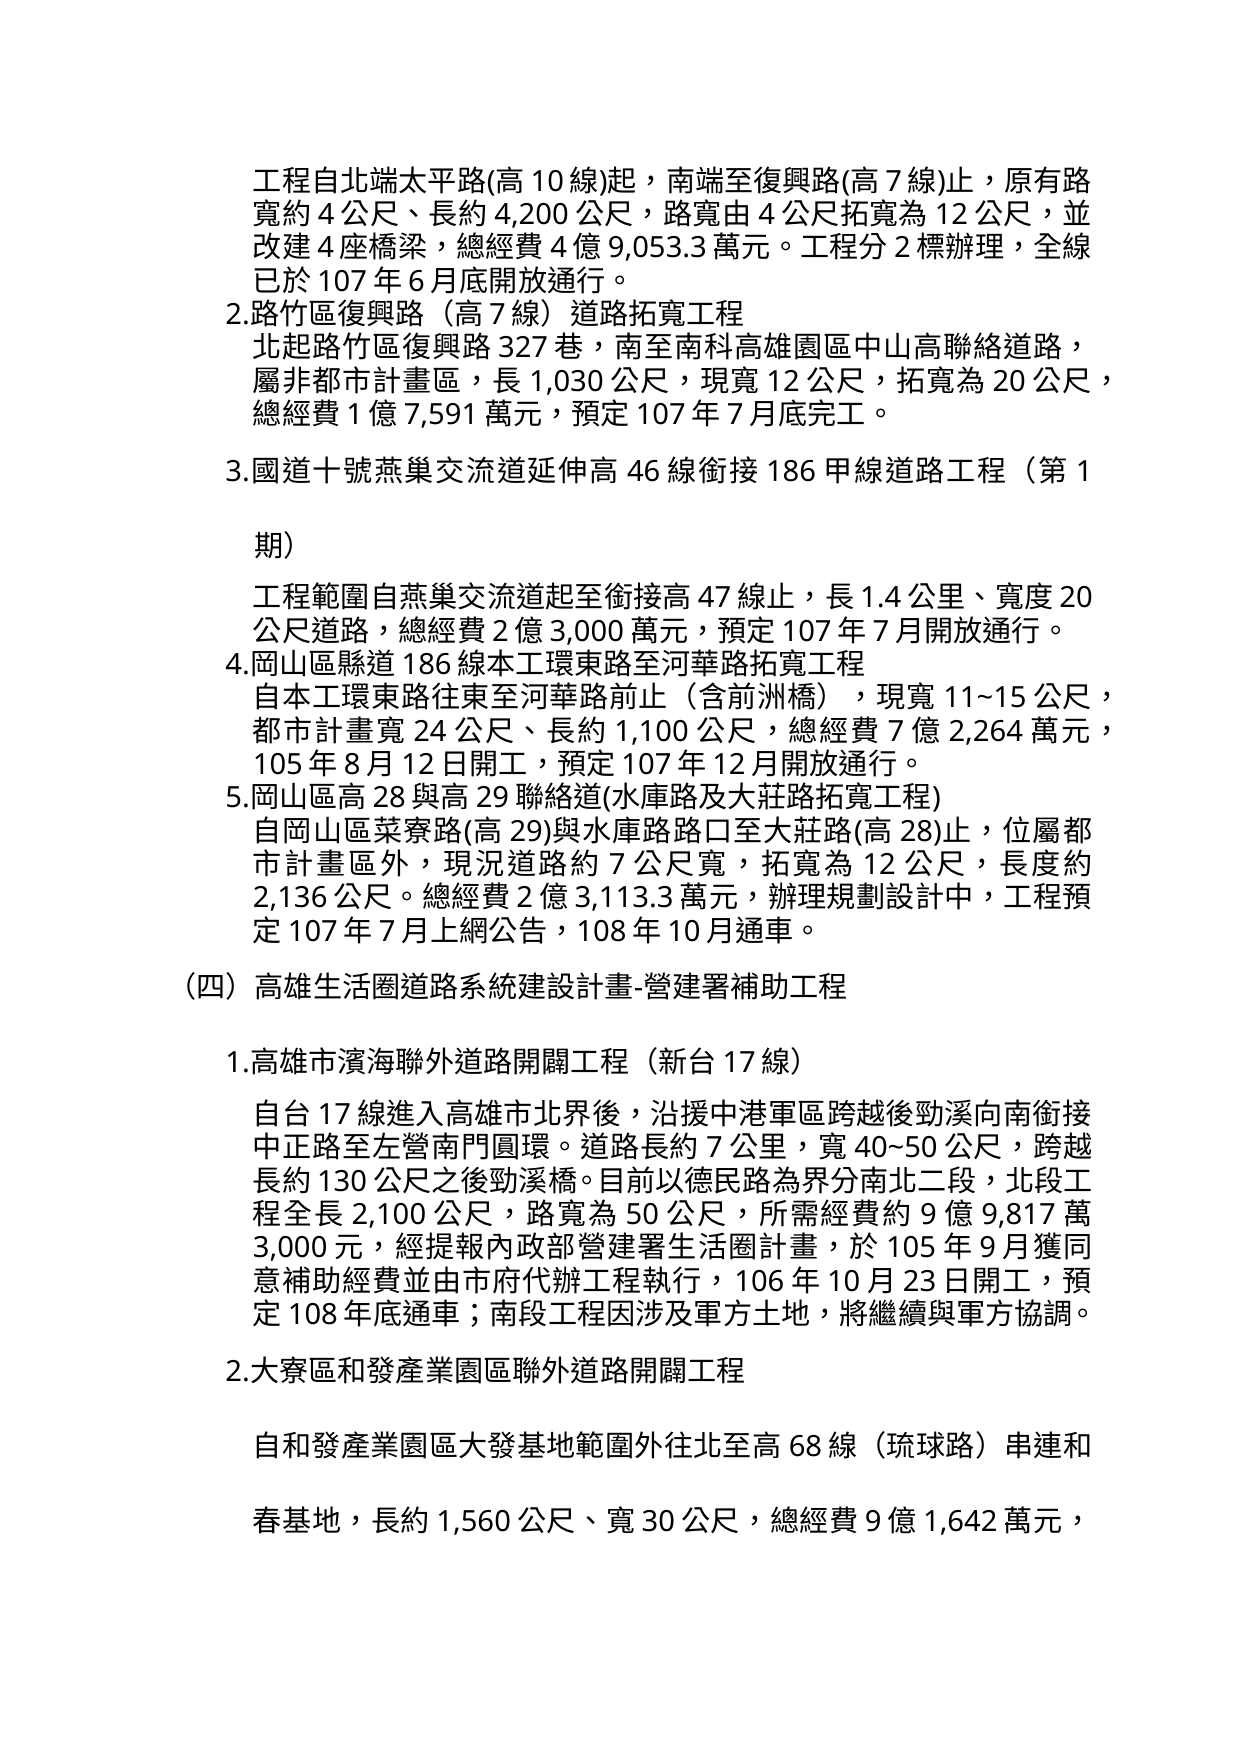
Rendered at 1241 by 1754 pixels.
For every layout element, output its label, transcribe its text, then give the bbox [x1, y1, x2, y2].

text 自和發產業園區大發基地範圍外往北至高68線（琉球路）串連和春基地，長約1,560公尺、寬30公尺，總經費9億1,642萬元， [253, 1406, 1092, 1556]
text 5.岡山區高28與高29聯絡道(水庫路及大莊路拓寬工程) [225, 781, 1092, 814]
text 1.高雄市濱海聯外道路開闢工程（新台17線） [225, 1023, 1092, 1098]
text 4.岡山區縣道186線本工環東路至河華路拓寬工程 [225, 648, 1092, 681]
text 工程自北端太平路(高10線)起，南端至復興路(高7線)止，原有路寬約4公尺、長約4,200公尺，路寬由4公尺拓寬為12公尺，並改建4座橋梁，總經費4億9,053.3萬元。工程分2標辦理，全線已於107年6月底開放通行。 [253, 164, 1092, 298]
text 自台17線進入高雄市北界後，沿援中港軍區跨越後勁溪向南銜接中正路至左營南門圓環。道路長約7公里，寬40~50公尺，跨越長約130公尺之後勁溪橋。目前以德民路為界分南北二段，北段工程全長2,100公尺，路寬為50公尺，所需經費約9億9,817萬3,000元，經提報內政部營建署生活圈計畫，於105年9月獲同意補助經費並由市府代辦工程執行，106年10月23日開工，預定108年底通車；南段工程因涉及軍方土地，將繼續與軍方協調。 [253, 1098, 1092, 1331]
text 北起路竹區復興路327巷，南至南科高雄園區中山高聯絡道路，屬非都市計畫區，長1,030公尺，現寬12公尺，拓寬為20公尺，總經費1億7,591萬元，預定107年7月底完工。 [253, 331, 1092, 431]
text 3.國道十號燕巢交流道延伸高46線銜接186甲線道路工程（第1期） [225, 431, 1092, 581]
text 2.路竹區復興路（高7線）道路拓寬工程 [225, 298, 1092, 331]
text （四）高雄生活圈道路系統建設計畫-營建署補助工程 [148, 948, 1092, 1023]
text 自本工環東路往東至河華路前止（含前洲橋），現寬11~15公尺，都市計畫寬24公尺、長約1,100公尺，總經費7億2,264萬元，105年8月12日開工，預定107年12月開放通行。 [253, 681, 1092, 781]
text 2.大寮區和發產業園區聯外道路開闢工程 [225, 1331, 1092, 1406]
text 自岡山區菜寮路(高29)與水庫路路口至大莊路(高28)止，位屬都市計畫區外，現況道路約7公尺寬，拓寬為12公尺，長度約2,136公尺。總經費2億3,113.3萬元，辦理規劃設計中，工程預定107年7月上網公告，108年10月通車。 [253, 814, 1092, 948]
text 工程範圍自燕巢交流道起至銜接高47線止，長1.4公里、寬度20公尺道路，總經費2億3,000萬元，預定107年7月開放通行。 [253, 581, 1092, 648]
